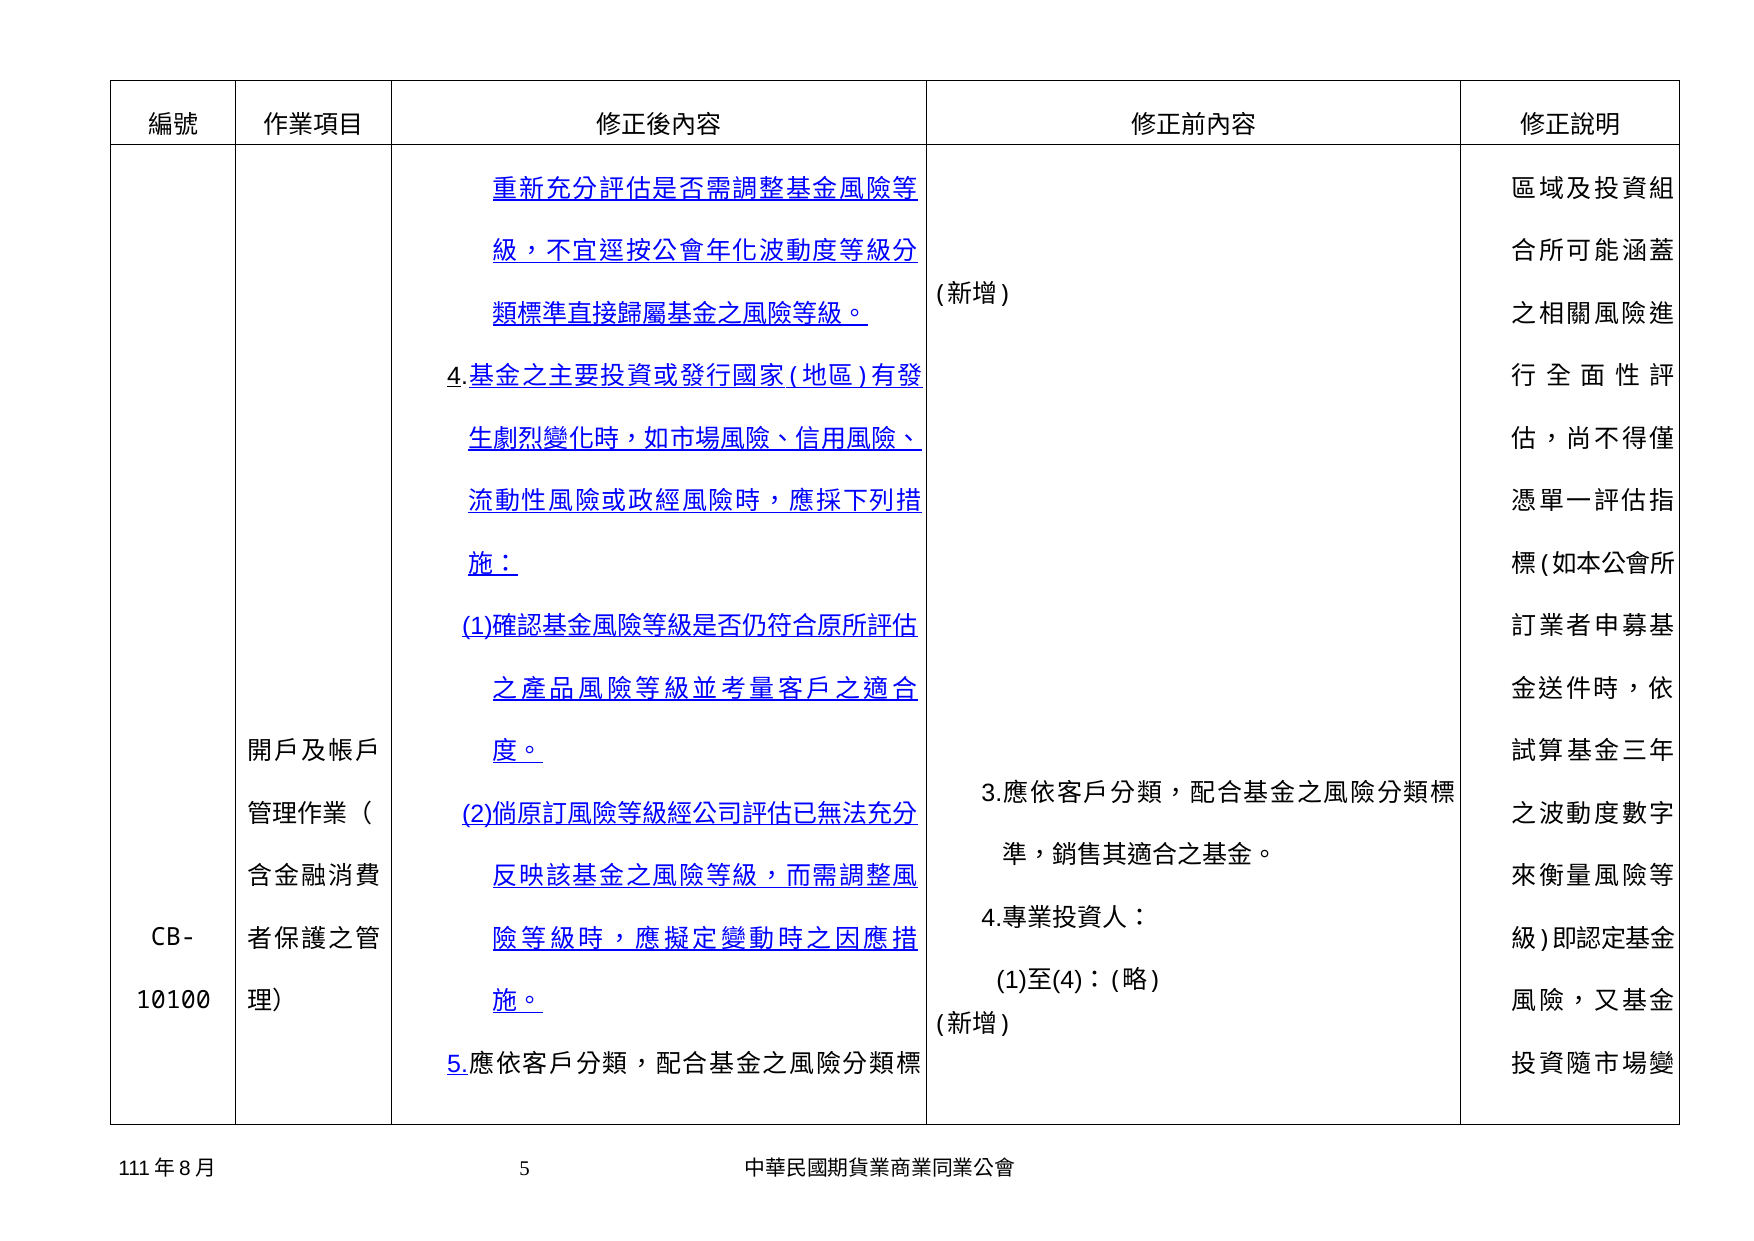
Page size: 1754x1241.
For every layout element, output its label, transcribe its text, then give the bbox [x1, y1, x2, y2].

table_cell 重新充分評估是否需調整基金風險等級，不宜逕按公會年化波動度等級分類標準直接歸屬基金之風險等級。 4.基金之主要投資或發行國家(地區)有發生劇烈變化時，如市場風險、信用風險、流動性風險或政經風險時，應採下列措施： (1)確認基金風險等級是否仍符合原所評估之產品風險等級並考量客戶之適合度。 (2)倘原訂風險等級經公司評估已無法充分反映該基金之風險等級，而需調整風險等級時，應擬定變動時之因應措施。 5.應依客戶分類，配合基金之風險分類標 [392, 145, 926, 1124]
table_header 編號 [111, 81, 235, 143]
table_cell (新增) 3.應依客戶分類，配合基金之風險分類標準，銷售其適合之基金。 4.專業投資人： (1)至(4)：(略) (新增) [927, 145, 1460, 1124]
table_header 修正前內容 [927, 81, 1460, 143]
table_header 修正後內容 [392, 81, 926, 143]
table_cell 區域及投資組合所可能涵蓋之相關風險進行全面性評估，尚不得僅憑單一評估指標(如本公會所訂業者申募基金送件時，依試算基金三年之波動度數字來衡量風險等級)即認定基金風險，又基金投資隨市場變 [1461, 145, 1679, 1124]
table_header 修正說明 [1461, 81, 1679, 143]
table_cell CB-10100 [111, 145, 235, 1124]
table_header 作業項目 [236, 81, 391, 143]
table_cell 開戶及帳戶管理作業（ 含金融消費者保護之管理） [236, 145, 391, 1124]
